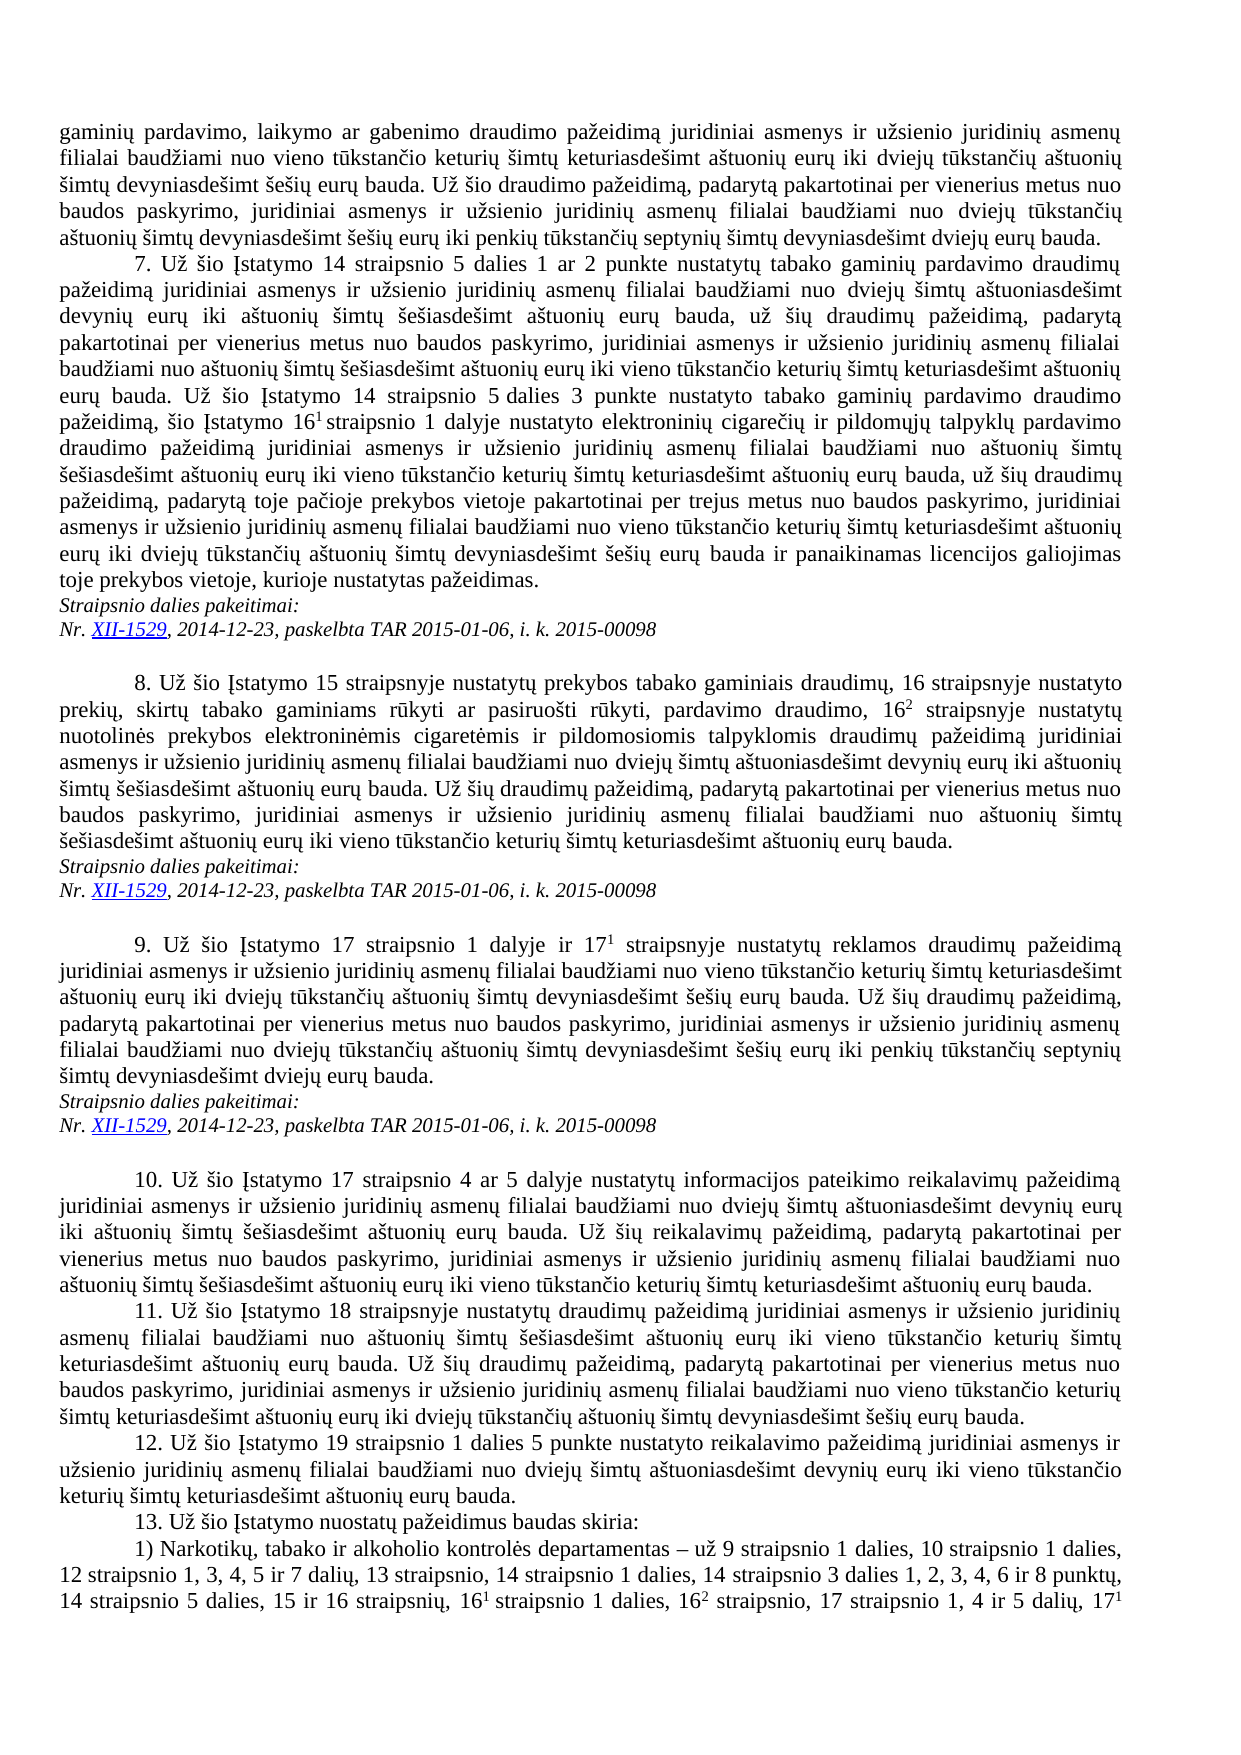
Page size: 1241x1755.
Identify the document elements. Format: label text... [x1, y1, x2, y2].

text 12. Už šio Įstatymo 19 straipsnio 1 dalies 5 punkte nustatyto reikalavimo pažeidimą juridiniai asmenys ir užsienio juridinių asmenų filialai baudžiami nuo dviejų šimtų aštuoniasdešimt devynių eurų iki vieno tūkstančio keturių šimtų keturiasdešimt aštuonių eurų bauda. [59, 1429, 1122, 1508]
text Nr. XII-1529, 2014-12-23, paskelbta TAR 2015-01-06, i. k. 2015-00098 [59, 617, 1122, 641]
text Straipsnio dalies pakeitimai: [59, 854, 1122, 878]
text Straipsnio dalies pakeitimai: [59, 1089, 1122, 1113]
text 7. Už šio Įstatymo 14 straipsnio 5 dalies 1 ar 2 punkte nustatytų tabako gaminių pardavimo draudimų pažeidimą juridiniai asmenys ir užsienio juridinių asmenų filialai baudžiami nuo dviejų šimtų aštuoniasdešimt devynių eurų iki aštuonių šimtų šešiasdešimt aštuonių eurų bauda, už šių draudimų pažeidimą, padarytą pakartotinai per vienerius metus nuo baudos paskyrimo, juridiniai asmenys ir užsienio juridinių asmenų filialai baudžiami nuo aštuonių šimtų šešiasdešimt aštuonių eurų iki vieno tūkstančio keturių šimtų keturiasdešimt aštuonių eurų bauda. Už šio Įstatymo 14 straipsnio 5 dalies 3 punkte nustatyto tabako gaminių pardavimo draudimo pažeidimą, šio Įstatymo 161 straipsnio 1 dalyje nustatyto elektroninių cigarečių ir pildomųjų talpyklų pardavimo draudimo pažeidimą juridiniai asmenys ir užsienio juridinių asmenų filialai baudžiami nuo aštuonių šimtų šešiasdešimt aštuonių eurų iki vieno tūkstančio keturių šimtų keturiasdešimt aštuonių eurų bauda, už šių draudimų pažeidimą, padarytą toje pačioje prekybos vietoje pakartotinai per trejus metus nuo baudos paskyrimo, juridiniai asmenys ir užsienio juridinių asmenų filialai baudžiami nuo vieno tūkstančio keturių šimtų keturiasdešimt aštuonių eurų iki dviejų tūkstančių aštuonių šimtų devyniasdešimt šešių eurų bauda ir panaikinamas licencijos galiojimas toje prekybos vietoje, kurioje nustatytas pažeidimas. [59, 250, 1122, 592]
text Straipsnio dalies pakeitimai: [59, 592, 1122, 617]
text 10. Už šio Įstatymo 17 straipsnio 4 ar 5 dalyje nustatytų informacijos pateikimo reikalavimų pažeidimą juridiniai asmenys ir užsienio juridinių asmenų filialai baudžiami nuo dviejų šimtų aštuoniasdešimt devynių eurų iki aštuonių šimtų šešiasdešimt aštuonių eurų bauda. Už šių reikalavimų pažeidimą, padarytą pakartotinai per vienerius metus nuo baudos paskyrimo, juridiniai asmenys ir užsienio juridinių asmenų filialai baudžiami nuo aštuonių šimtų šešiasdešimt aštuonių eurų iki vieno tūkstančio keturių šimtų keturiasdešimt aštuonių eurų bauda. [59, 1166, 1122, 1297]
text 1) Narkotikų, tabako ir alkoholio kontrolės departamentas – už 9 straipsnio 1 dalies, 10 straipsnio 1 dalies, 12 straipsnio 1, 3, 4, 5 ir 7 dalių, 13 straipsnio, 14 straipsnio 1 dalies, 14 straipsnio 3 dalies 1, 2, 3, 4, 6 ir 8 punktų, 14 straipsnio 5 dalies, 15 ir 16 straipsnių, 161 straipsnio 1 dalies, 162 straipsnio, 17 straipsnio 1, 4 ir 5 dalių, 171 [59, 1535, 1122, 1614]
text Nr. XII-1529, 2014-12-23, paskelbta TAR 2015-01-06, i. k. 2015-00098 [59, 878, 1122, 902]
text 8. Už šio Įstatymo 15 straipsnyje nustatytų prekybos tabako gaminiais draudimų, 16 straipsnyje nustatyto prekių, skirtų tabako gaminiams rūkyti ar pasiruošti rūkyti, pardavimo draudimo, 162 straipsnyje nustatytų nuotolinės prekybos elektroninėmis cigaretėmis ir pildomosiomis talpyklomis draudimų pažeidimą juridiniai asmenys ir užsienio juridinių asmenų filialai baudžiami nuo dviejų šimtų aštuoniasdešimt devynių eurų iki aštuonių šimtų šešiasdešimt aštuonių eurų bauda. Už šių draudimų pažeidimą, padarytą pakartotinai per vienerius metus nuo baudos paskyrimo, juridiniai asmenys ir užsienio juridinių asmenų filialai baudžiami nuo aštuonių šimtų šešiasdešimt aštuonių eurų iki vieno tūkstančio keturių šimtų keturiasdešimt aštuonių eurų bauda. [59, 669, 1122, 854]
text gaminių pardavimo, laikymo ar gabenimo draudimo pažeidimą juridiniai asmenys ir užsienio juridinių asmenų filialai baudžiami nuo vieno tūkstančio keturių šimtų keturiasdešimt aštuonių eurų iki dviejų tūkstančių aštuonių šimtų devyniasdešimt šešių eurų bauda. Už šio draudimo pažeidimą, padarytą pakartotinai per vienerius metus nuo baudos paskyrimo, juridiniai asmenys ir užsienio juridinių asmenų filialai baudžiami nuo dviejų tūkstančių aštuonių šimtų devyniasdešimt šešių eurų iki penkių tūkstančių septynių šimtų devyniasdešimt dviejų eurų bauda. [59, 118, 1122, 250]
text 9. Už šio Įstatymo 17 straipsnio 1 dalyje ir 171 straipsnyje nustatytų reklamos draudimų pažeidimą juridiniai asmenys ir užsienio juridinių asmenų filialai baudžiami nuo vieno tūkstančio keturių šimtų keturiasdešimt aštuonių eurų iki dviejų tūkstančių aštuonių šimtų devyniasdešimt šešių eurų bauda. Už šių draudimų pažeidimą, padarytą pakartotinai per vienerius metus nuo baudos paskyrimo, juridiniai asmenys ir užsienio juridinių asmenų filialai baudžiami nuo dviejų tūkstančių aštuonių šimtų devyniasdešimt šešių eurų iki penkių tūkstančių septynių šimtų devyniasdešimt dviejų eurų bauda. [59, 931, 1122, 1089]
text Nr. XII-1529, 2014-12-23, paskelbta TAR 2015-01-06, i. k. 2015-00098 [59, 1113, 1122, 1137]
text 13. Už šio Įstatymo nuostatų pažeidimus baudas skiria: [59, 1508, 1122, 1535]
text 11. Už šio Įstatymo 18 straipsnyje nustatytų draudimų pažeidimą juridiniai asmenys ir užsienio juridinių asmenų filialai baudžiami nuo aštuonių šimtų šešiasdešimt aštuonių eurų iki vieno tūkstančio keturių šimtų keturiasdešimt aštuonių eurų bauda. Už šių draudimų pažeidimą, padarytą pakartotinai per vienerius metus nuo baudos paskyrimo, juridiniai asmenys ir užsienio juridinių asmenų filialai baudžiami nuo vieno tūkstančio keturių šimtų keturiasdešimt aštuonių eurų iki dviejų tūkstančių aštuonių šimtų devyniasdešimt šešių eurų bauda. [59, 1297, 1122, 1429]
